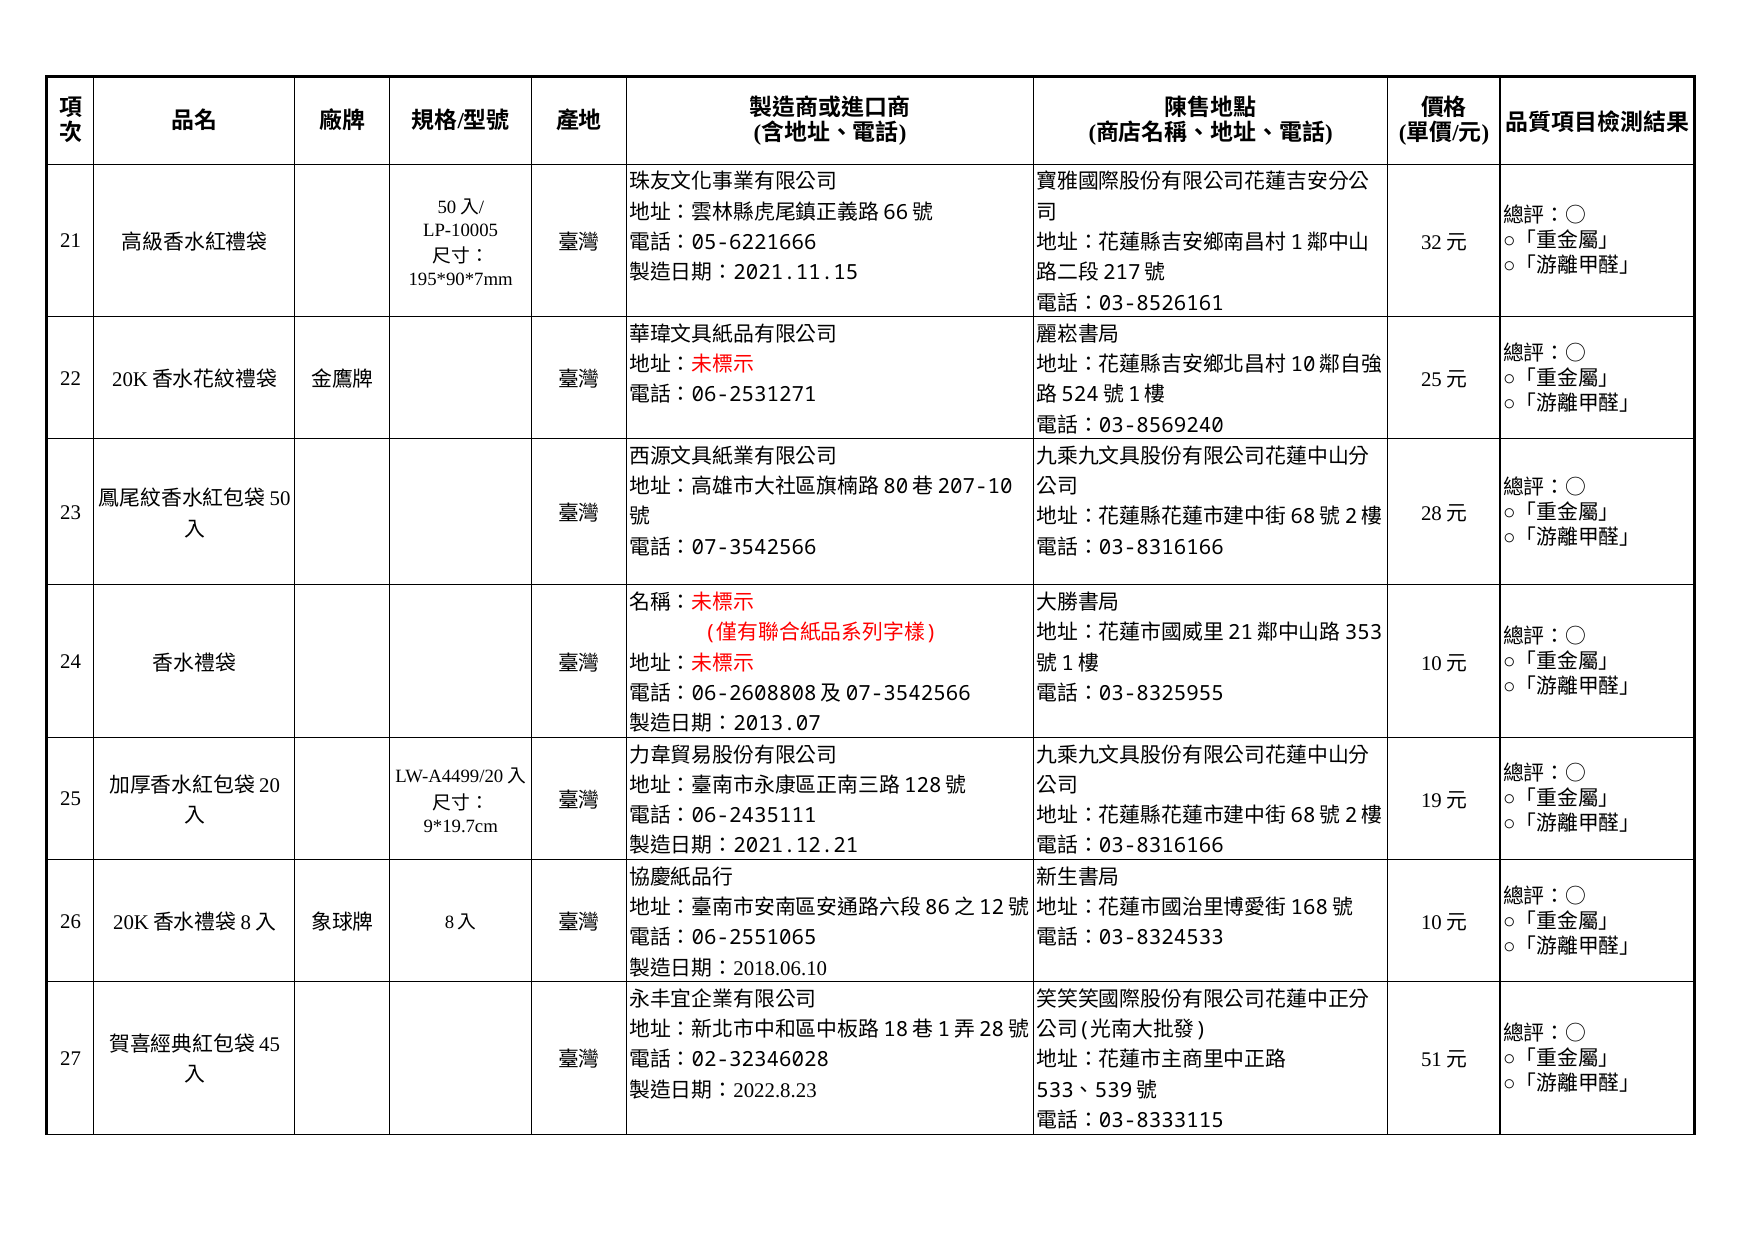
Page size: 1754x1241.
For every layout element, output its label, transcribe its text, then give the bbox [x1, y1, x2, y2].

table_cell [295, 439, 389, 584]
table_cell 25元 [1388, 317, 1499, 438]
table_cell 西源文具紙業有限公司 地址：高雄市大社區旗楠路80巷207-10號 電話：07-3542566 [627, 439, 1033, 584]
table_cell 25 [48, 738, 93, 859]
table_header 項 次 [48, 78, 93, 164]
table_cell 8入 [390, 860, 531, 981]
table_cell 華瑋文具紙品有限公司 地址：未標示 電話：06-2531271 [627, 317, 1033, 438]
table_cell 23 [48, 439, 93, 584]
table_cell 新生書局 地址：花蓮市國治里博愛街168號 電話：03-8324533 [1034, 860, 1387, 981]
table_cell [390, 317, 531, 438]
table_cell 九乘九文具股份有限公司花蓮中山分公司 地址：花蓮縣花蓮市建中街68號2樓 電話：03-8316166 [1034, 439, 1387, 584]
table_cell [295, 982, 389, 1133]
table_cell 象球牌 [295, 860, 389, 981]
table_header 價格 (單價/元) [1388, 78, 1499, 164]
table_cell 永丰宜企業有限公司 地址：新北市中和區中板路18巷1弄28號 電話：02-32346028 製造日期：2022.8.23 [627, 982, 1033, 1133]
table_cell 珠友文化事業有限公司 地址：雲林縣虎尾鎮正義路66號 電話：05-6221666 製造日期：2021.11.15 [627, 165, 1033, 316]
table_header 廠牌 [295, 78, 389, 164]
table_cell 九乘九文具股份有限公司花蓮中山分公司 地址：花蓮縣花蓮市建中街68號2樓 電話：03-8316166 [1034, 738, 1387, 859]
table_cell 協慶紙品行 地址：臺南市安南區安通路六段86之12號 電話：06-2551065 製造日期：2018.06.10 [627, 860, 1033, 981]
table_header 陳售地點 (商店名稱、地址、電話) [1034, 78, 1387, 164]
table_cell 26 [48, 860, 93, 981]
table_cell 總評：○ ○「重金屬」 ○「游離甲醛」 [1501, 439, 1693, 584]
table_cell [295, 165, 389, 316]
table_cell 總評：○ ○「重金屬」 ○「游離甲醛」 [1501, 738, 1693, 859]
table_header 規格/型號 [390, 78, 531, 164]
table_header 產地 [532, 78, 626, 164]
table_cell 19元 [1388, 738, 1499, 859]
table_cell 51元 [1388, 982, 1499, 1133]
table_cell 名稱：未標示 (僅有聯合紙品系列字樣) 地址：未標示 電話：06-2608808及07-3542566 製造日期：2013.07 [627, 585, 1033, 737]
table_cell 鳳尾紋香水紅包袋50入 [94, 439, 294, 584]
table_cell 高級香水紅禮袋 [94, 165, 294, 316]
table_cell 10元 [1388, 585, 1499, 737]
table_cell 臺灣 [532, 738, 626, 859]
table_cell 臺灣 [532, 860, 626, 981]
table_cell [295, 738, 389, 859]
table_cell 20K香水花紋禮袋 [94, 317, 294, 438]
table_header 製造商或進口商 (含地址、電話) [627, 78, 1033, 164]
table_cell 22 [48, 317, 93, 438]
table_cell 總評：○ ○「重金屬」 ○「游離甲醛」 [1501, 982, 1693, 1133]
table_cell 臺灣 [532, 439, 626, 584]
table_cell [390, 585, 531, 737]
table_cell [295, 585, 389, 737]
table_cell 香水禮袋 [94, 585, 294, 737]
table_cell 24 [48, 585, 93, 737]
table_cell 32元 [1388, 165, 1499, 316]
table_cell 賀喜經典紅包袋45入 [94, 982, 294, 1133]
table_cell [390, 439, 531, 584]
table_cell 麗崧書局 地址：花蓮縣吉安鄉北昌村10鄰自強路524號1樓 電話：03-8569240 [1034, 317, 1387, 438]
table_cell 臺灣 [532, 317, 626, 438]
table_cell 27 [48, 982, 93, 1133]
table_cell 臺灣 [532, 982, 626, 1133]
table_cell 21 [48, 165, 93, 316]
table_cell 10元 [1388, 860, 1499, 981]
table_cell 寶雅國際股份有限公司花蓮吉安分公司 地址：花蓮縣吉安鄉南昌村1鄰中山路二段217號 電話：03-8526161 [1034, 165, 1387, 316]
table_cell 20K香水禮袋8入 [94, 860, 294, 981]
table_cell 笑笑笑國際股份有限公司花蓮中正分公司(光南大批發) 地址：花蓮市主商里中正路533、539號 電話：03-8333115 [1034, 982, 1387, 1133]
table_cell 總評：○ ○「重金屬」 ○「游離甲醛」 [1501, 860, 1693, 981]
table_cell 總評：○ ○「重金屬」 ○「游離甲醛」 [1501, 165, 1693, 316]
table_cell 50入/ LP-10005 尺寸：195*90*7mm [390, 165, 531, 316]
table_cell 28元 [1388, 439, 1499, 584]
table_cell 總評：○ ○「重金屬」 ○「游離甲醛」 [1501, 317, 1693, 438]
table_cell 總評：○ ○「重金屬」 ○「游離甲醛」 [1501, 585, 1693, 737]
table_cell 力韋貿易股份有限公司 地址：臺南市永康區正南三路128號 電話：06-2435111 製造日期：2021.12.21 [627, 738, 1033, 859]
table_cell 金鷹牌 [295, 317, 389, 438]
table_cell 大勝書局 地址：花蓮市國威里21鄰中山路353號1樓 電話：03-8325955 [1034, 585, 1387, 737]
table_header 品質項目檢測結果 [1501, 78, 1693, 164]
table_cell 臺灣 [532, 585, 626, 737]
table_cell 臺灣 [532, 165, 626, 316]
table_cell [390, 982, 531, 1133]
table_cell 加厚香水紅包袋20入 [94, 738, 294, 859]
table_header 品名 [94, 78, 294, 164]
table_cell LW-A4499/20入尺寸： 9*19.7cm [390, 738, 531, 859]
